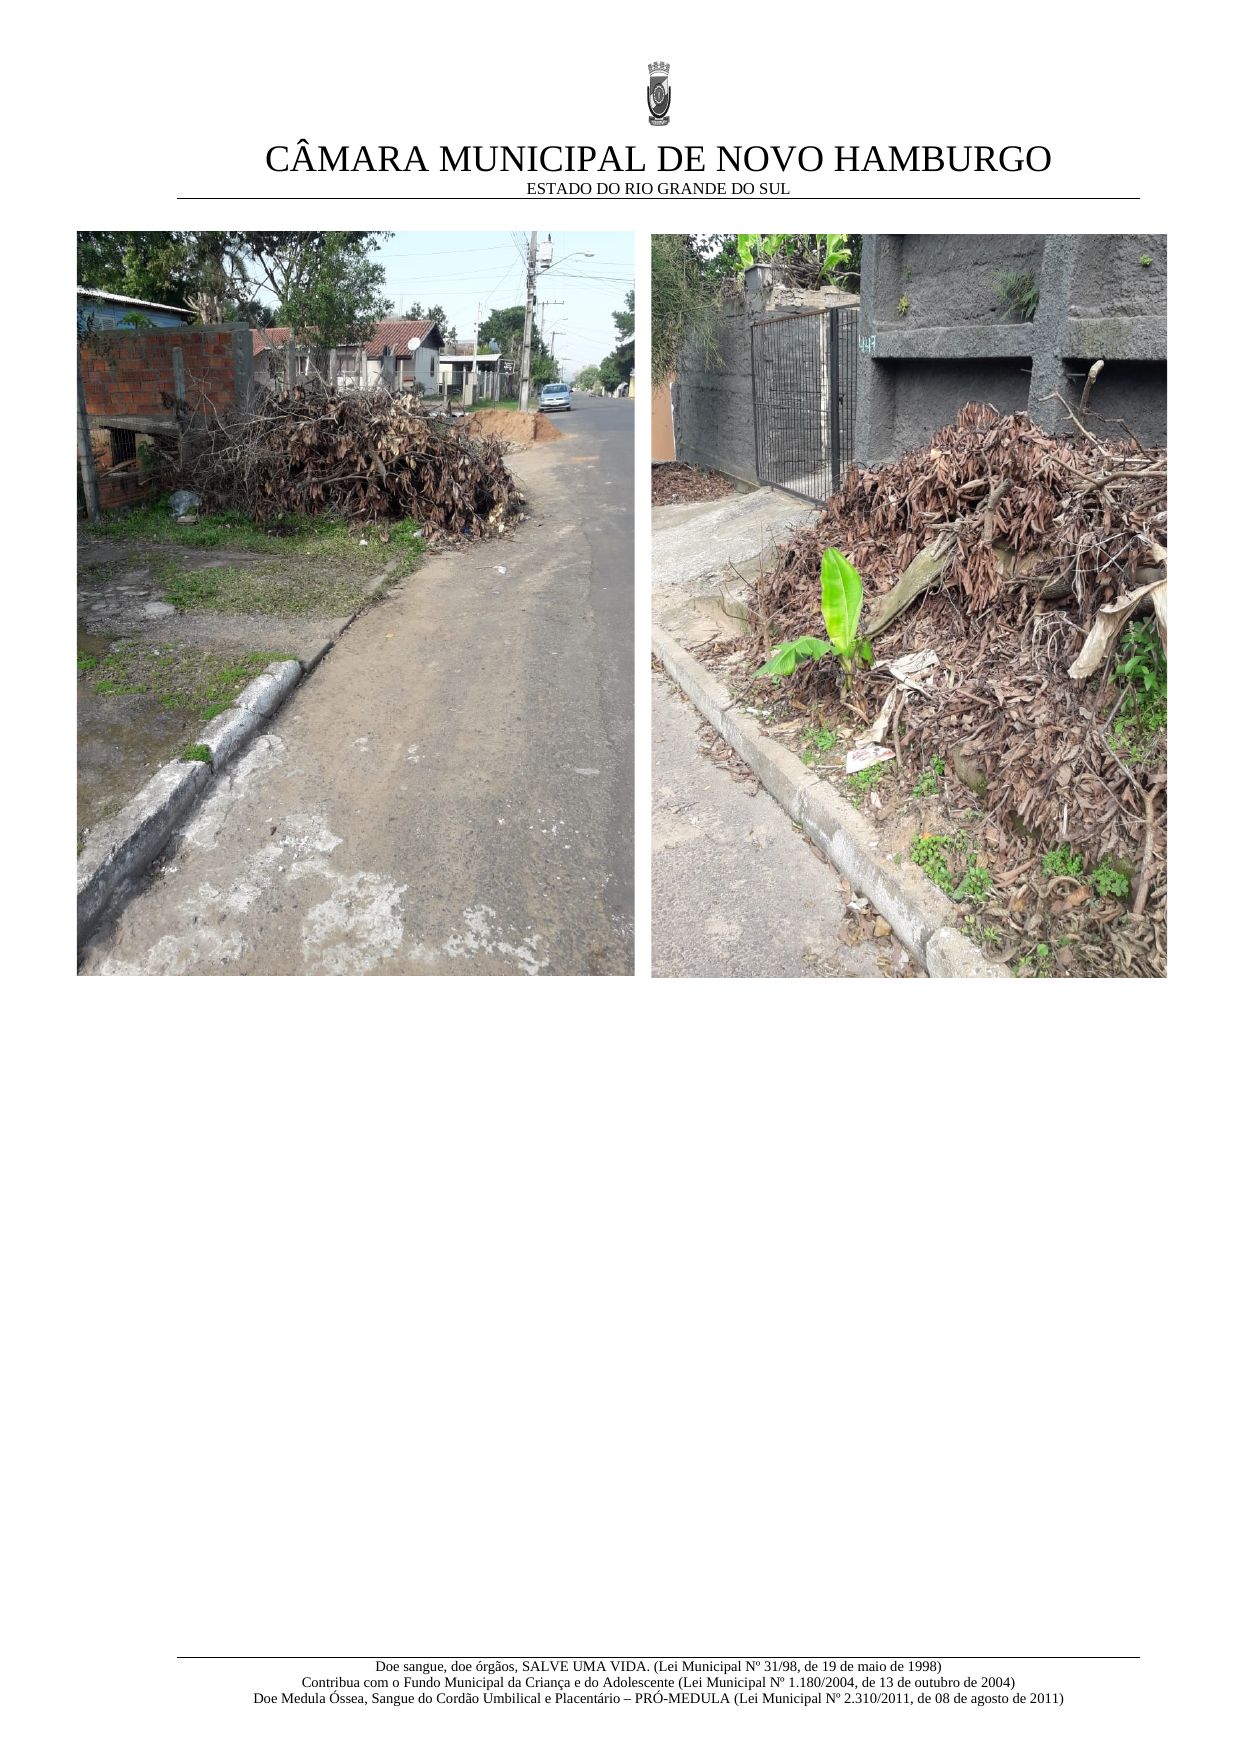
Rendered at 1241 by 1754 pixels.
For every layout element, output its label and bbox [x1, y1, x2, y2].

picture [651, 234, 1168, 978]
picture [76, 231, 635, 976]
